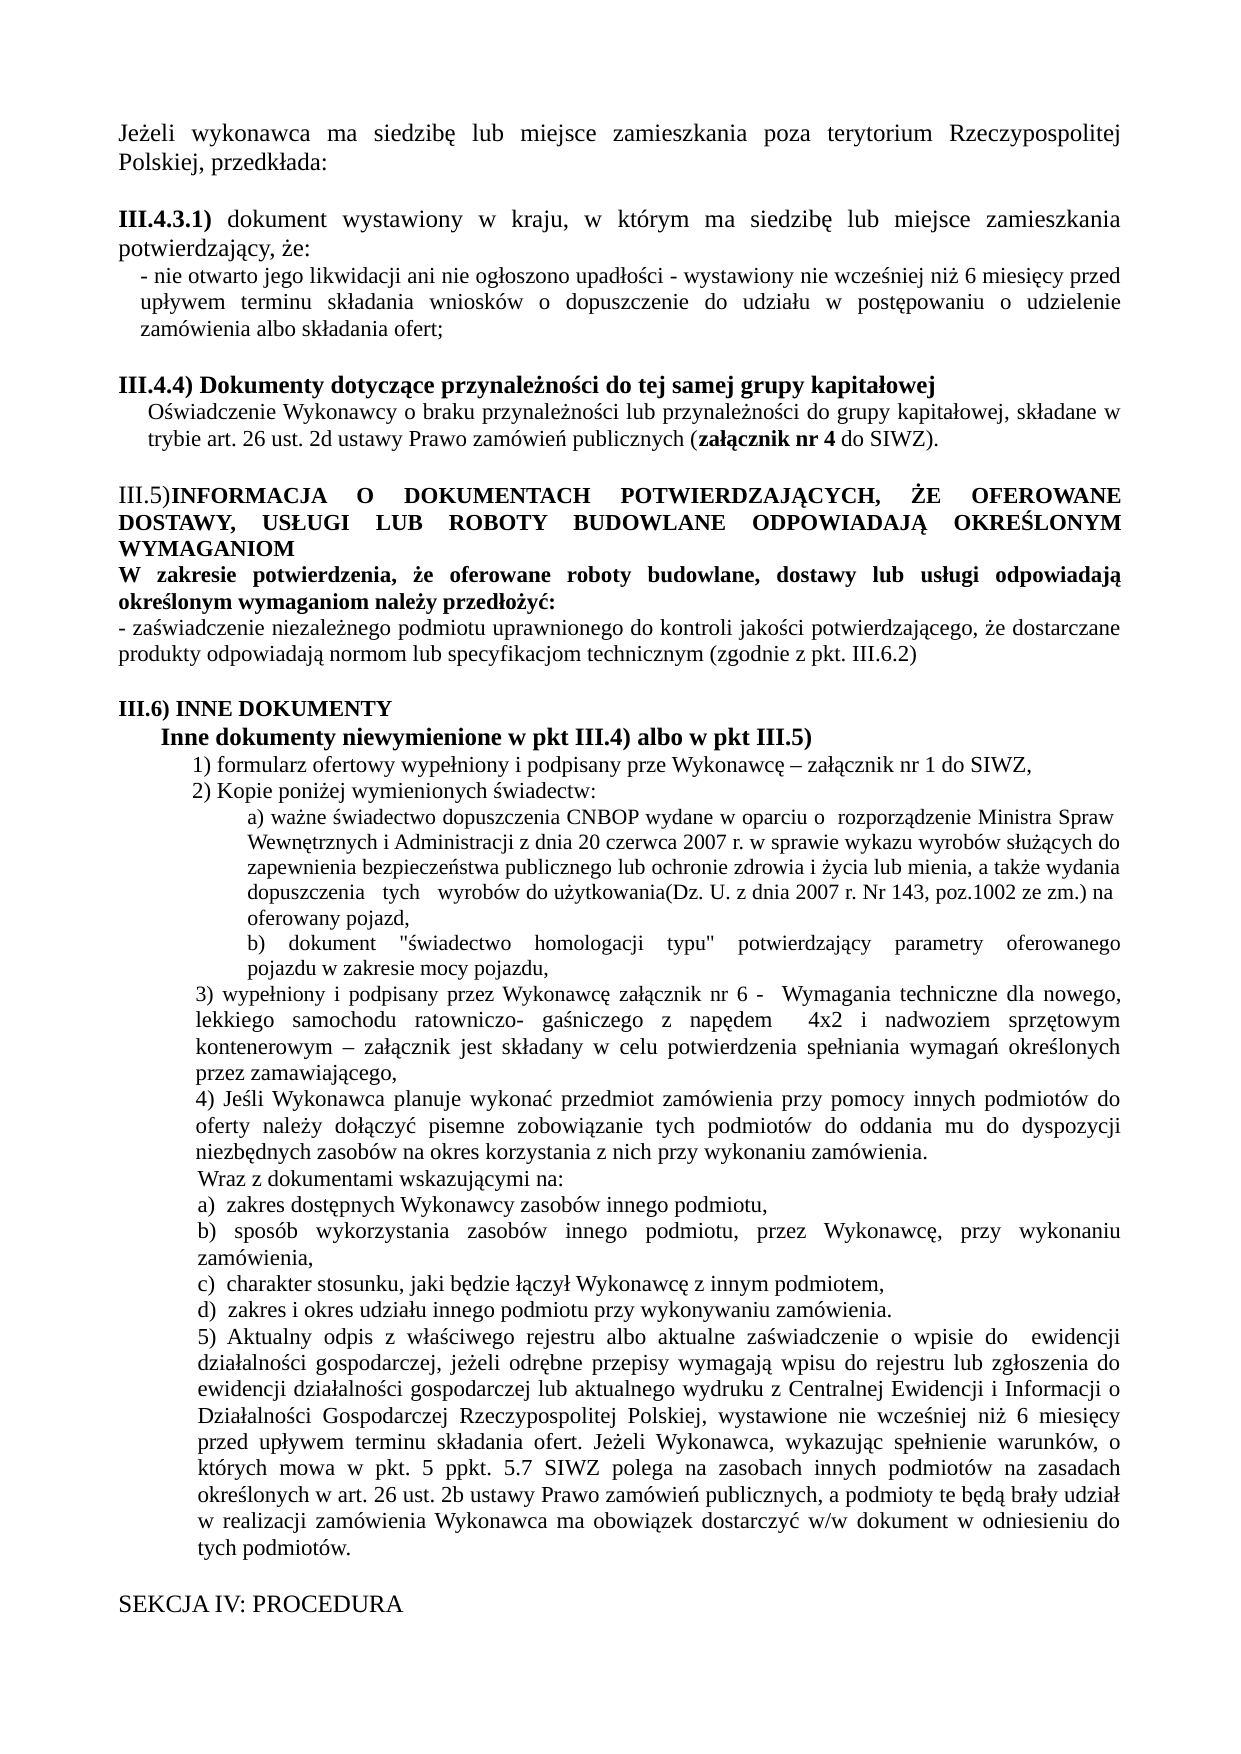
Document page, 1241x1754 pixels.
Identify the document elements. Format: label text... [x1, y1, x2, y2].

text a) ważne świadectwo dopuszczenia CNBOP wydane w oparciu o rozporządzenie Ministra Spraw Wewnętrznych i Administracji z dnia 20 czerwca 2007 r. w sprawie wykazu wyrobów służących do zapewnienia bezpieczeństwa publicznego lub ochronie zdrowia i życia lub mienia, a także wydania dopuszczenia tych wyrobów do użytkowania(Dz. U. z dnia 2007 r. Nr 143, poz.1002 ze zm.) na oferowany pojazd, [173, 804, 1122, 930]
text Jeżeli wykonawca ma siedzibę lub miejsce zamieszkania poza terytorium Rzeczypospolitej Polskiej, przedkłada: [118, 118, 1122, 176]
text III.4.3.1) dokument wystawiony w kraju, w którym ma siedzibę lub miejsce zamieszkania potwierdzający, że: [118, 204, 1122, 262]
text 4) Jeśli Wykonawca planuje wykonać przedmiot zamówienia przy pomocy innych podmiotów do oferty należy dołączyć pisemne zobowiązanie tych podmiotów do oddania mu do dyspozycji niezbędnych zasobów na okres korzystania z nich przy wykonaniu zamówienia. [195, 1086, 1122, 1164]
text III.4.4) Dokumenty dotyczące przynależności do tej samej grupy kapitałowej [118, 370, 1122, 398]
list 2) Kopie poniżej wymienionych świadectw: [162, 777, 1122, 804]
text SEKCJA IV: PROCEDURA [118, 1589, 1122, 1617]
text d) zakres i okres udziału innego podmiotu przy wykonywaniu zamówienia. [197, 1296, 1122, 1323]
text Wraz z dokumentami wskazującymi na: [197, 1164, 1122, 1191]
text c) charakter stosunku, jaki będzie łączył Wykonawcę z innym podmiotem, [197, 1270, 1122, 1296]
list 1) formularz ofertowy wypełniony i podpisany prze Wykonawcę – załącznik nr 1 do SIWZ, [162, 751, 1122, 777]
text - zaświadczenie niezależnego podmiotu uprawnionego do kontroli jakości potwierdzającego, że dostarczane produkty odpowiadają normom lub specyfikacjom technicznym (zgodnie z pkt. III.6.2) [118, 614, 1122, 667]
text III.6) INNE DOKUMENTY [118, 696, 1122, 722]
text 3) wypełniony i podpisany przez Wykonawcę załącznik nr 6 - Wymagania techniczne dla nowego, lekkiego samochodu ratowniczo- gaśniczego z napędem 4x2 i nadwoziem sprzętowym kontenerowym – załącznik jest składany w celu potwierdzenia spełniania wymagań określonych przez zamawiającego, [195, 980, 1122, 1086]
list - nie otwarto jego likwidacji ani nie ogłoszono upadłości - wystawiony nie wcześniej niż 6 miesięcy przed upływem terminu składania wniosków o dopuszczenie do udziału w postępowaniu o udzielenie zamówienia albo składania ofert; [140, 262, 1122, 341]
text b) dokument "świadectwo homologacji typu" potwierdzający parametry oferowanego pojazdu w zakresie mocy pojazdu, [173, 930, 1122, 980]
text Inne dokumenty niewymienione w pkt III.4) albo w pkt III.5) [118, 722, 1122, 751]
list Oświadczenie Wykonawcy o braku przynależności lub przynależności do grupy kapitałowej, składane w trybie art. 26 ust. 2d ustawy Prawo zamówień publicznych (załącznik nr 4 do SIWZ). [148, 398, 1122, 451]
text W zakresie potwierdzenia, że oferowane roboty budowlane, dostawy lub usługi odpowiadają określonym wymaganiom należy przedłożyć: [118, 561, 1122, 614]
text b) sposób wykorzystania zasobów innego podmiotu, przez Wykonawcę, przy wykonaniu zamówienia, [197, 1217, 1122, 1270]
text a) zakres dostępnych Wykonawcy zasobów innego podmiotu, [197, 1191, 1122, 1217]
text 5) Aktualny odpis z właściwego rejestru albo aktualne zaświadczenie o wpisie do ewidencji działalności gospodarczej, jeżeli odrębne przepisy wymagają wpisu do rejestru lub zgłoszenia do ewidencji działalności gospodarczej lub aktualnego wydruku z Centralnej Ewidencji i Informacji o Działalności Gospodarczej Rzeczypospolitej Polskiej, wystawione nie wcześniej niż 6 miesięcy przed upływem terminu składania ofert. Jeżeli Wykonawca, wykazując spełnienie warunków, o których mowa w pkt. 5 ppkt. 5.7 SIWZ polega na zasobach innych podmiotów na zasadach określonych w art. 26 ust. 2b ustawy Prawo zamówień publicznych, a podmioty te będą brały udział w realizacji zamówienia Wykonawca ma obowiązek dostarczyć w/w dokument w odniesieniu do tych podmiotów. [197, 1323, 1122, 1560]
list INFORMACJA O DOKUMENTACH POTWIERDZAJĄCYCH, ŻE OFEROWANE DOSTAWY, USŁUGI LUB ROBOTY BUDOWLANE ODPOWIADAJĄ OKREŚLONYM WYMAGANIOM [118, 480, 1122, 561]
